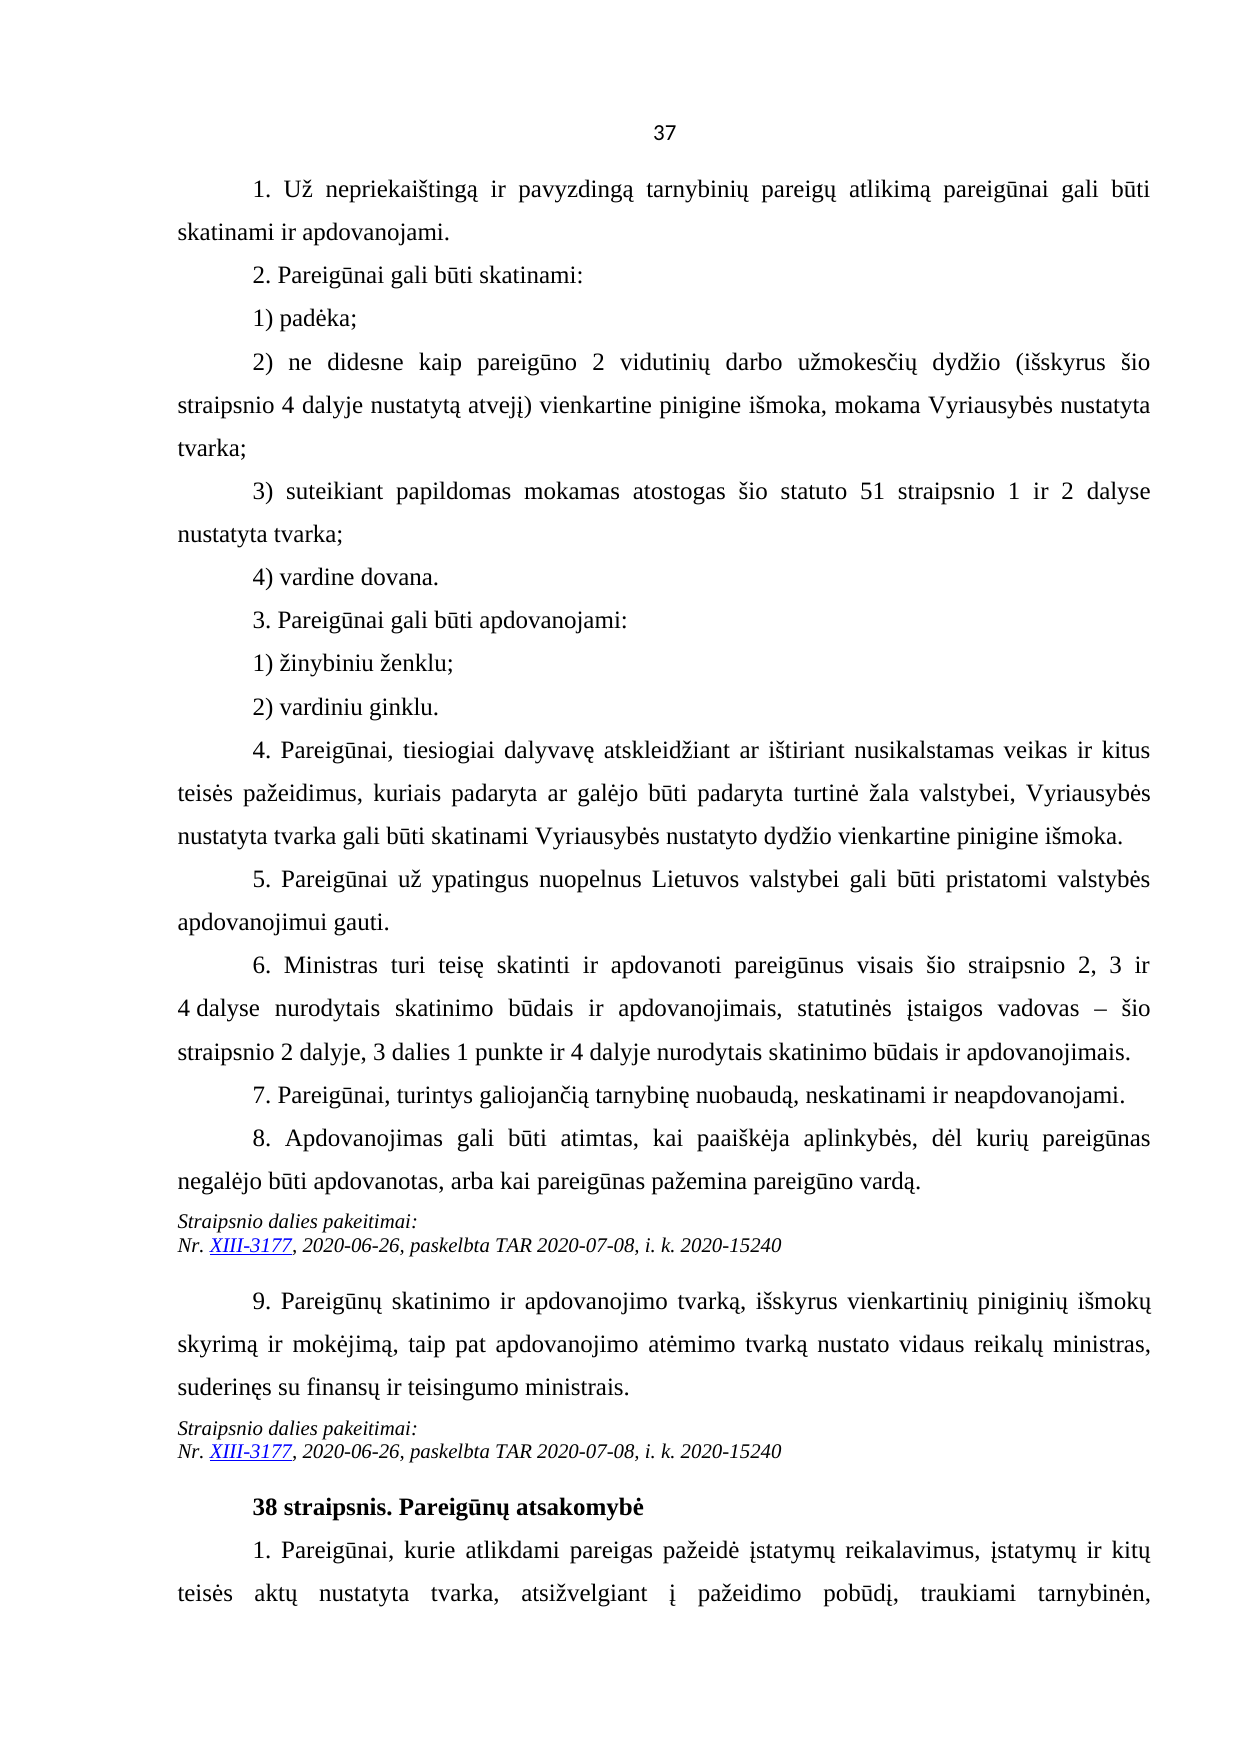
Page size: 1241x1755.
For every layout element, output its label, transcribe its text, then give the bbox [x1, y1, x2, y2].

text 3) suteikiant papildomas mokamas atostogas šio statuto 51 straipsnio 1 ir 2 dalyse nustatyta tvarka; [177, 476, 1152, 548]
text Straipsnio dalies pakeitimai: [177, 1209, 1152, 1233]
text 1) padėka; [177, 303, 1152, 332]
text Nr. XIII-3177, 2020-06-26, paskelbta TAR 2020-07-08, i. k. 2020-15240 [177, 1233, 1152, 1257]
text 3. Pareigūnai gali būti apdovanojami: [177, 605, 1152, 634]
text 4) vardine dovana. [177, 562, 1152, 591]
text 2) ne didesne kaip pareigūno 2 vidutinių darbo užmokesčių dydžio (išskyrus šio straipsnio 4 dalyje nustatytą atvejį) vienkartine pinigine išmoka, mokama Vyriausybės nustatyta tvarka; [177, 347, 1152, 462]
text 5. Pareigūnai už ypatingus nuopelnus Lietuvos valstybei gali būti pristatomi valstybės apdovanojimui gauti. [177, 864, 1152, 936]
text 2. Pareigūnai gali būti skatinami: [177, 260, 1152, 289]
text 6. Ministras turi teisę skatinti ir apdovanoti pareigūnus visais šio straipsnio 2, 3 ir 4 dalyse nurodytais skatinimo būdais ir apdovanojimais, statutinės įstaigos vadovas – šio straipsnio 2 dalyje, 3 dalies 1 punkte ir 4 dalyje nurodytais skatinimo būdais ir apdovanojimais. [177, 950, 1152, 1065]
text 1. Už nepriekaištingą ir pavyzdingą tarnybinių pareigų atlikimą pareigūnai gali būti skatinami ir apdovanojami. [177, 174, 1152, 246]
text 38 straipsnis. Pareigūnų atsakomybė [177, 1492, 1152, 1521]
text 8. Apdovanojimas gali būti atimtas, kai paaiškėja aplinkybės, dėl kurių pareigūnas negalėjo būti apdovanotas, arba kai pareigūnas pažemina pareigūno vardą. [177, 1123, 1152, 1195]
text 9. Pareigūnų skatinimo ir apdovanojimo tvarką, išskyrus vienkartinių piniginių išmokų skyrimą ir mokėjimą, taip pat apdovanojimo atėmimo tvarką nustato vidaus reikalų ministras, suderinęs su finansų ir teisingumo ministrais. [177, 1286, 1152, 1401]
text Nr. XIII-3177, 2020-06-26, paskelbta TAR 2020-07-08, i. k. 2020-15240 [177, 1439, 1152, 1463]
text 4. Pareigūnai, tiesiogiai dalyvavę atskleidžiant ar ištiriant nusikalstamas veikas ir kitus teisės pažeidimus, kuriais padaryta ar galėjo būti padaryta turtinė žala valstybei, Vyriausybės nustatyta tvarka gali būti skatinami Vyriausybės nustatyto dydžio vienkartine pinigine išmoka. [177, 735, 1152, 850]
text 7. Pareigūnai, turintys galiojančią tarnybinę nuobaudą, neskatinami ir neapdovanojami. [177, 1080, 1152, 1108]
text 1. Pareigūnai, kurie atlikdami pareigas pažeidė įstatymų reikalavimus, įstatymų ir kitų teisės aktų nustatyta tvarka, atsižvelgiant į pažeidimo pobūdį, traukiami tarnybinėn, [177, 1535, 1152, 1607]
text 2) vardiniu ginklu. [177, 692, 1152, 720]
text 1) žinybiniu ženklu; [177, 648, 1152, 677]
text Straipsnio dalies pakeitimai: [177, 1415, 1152, 1439]
